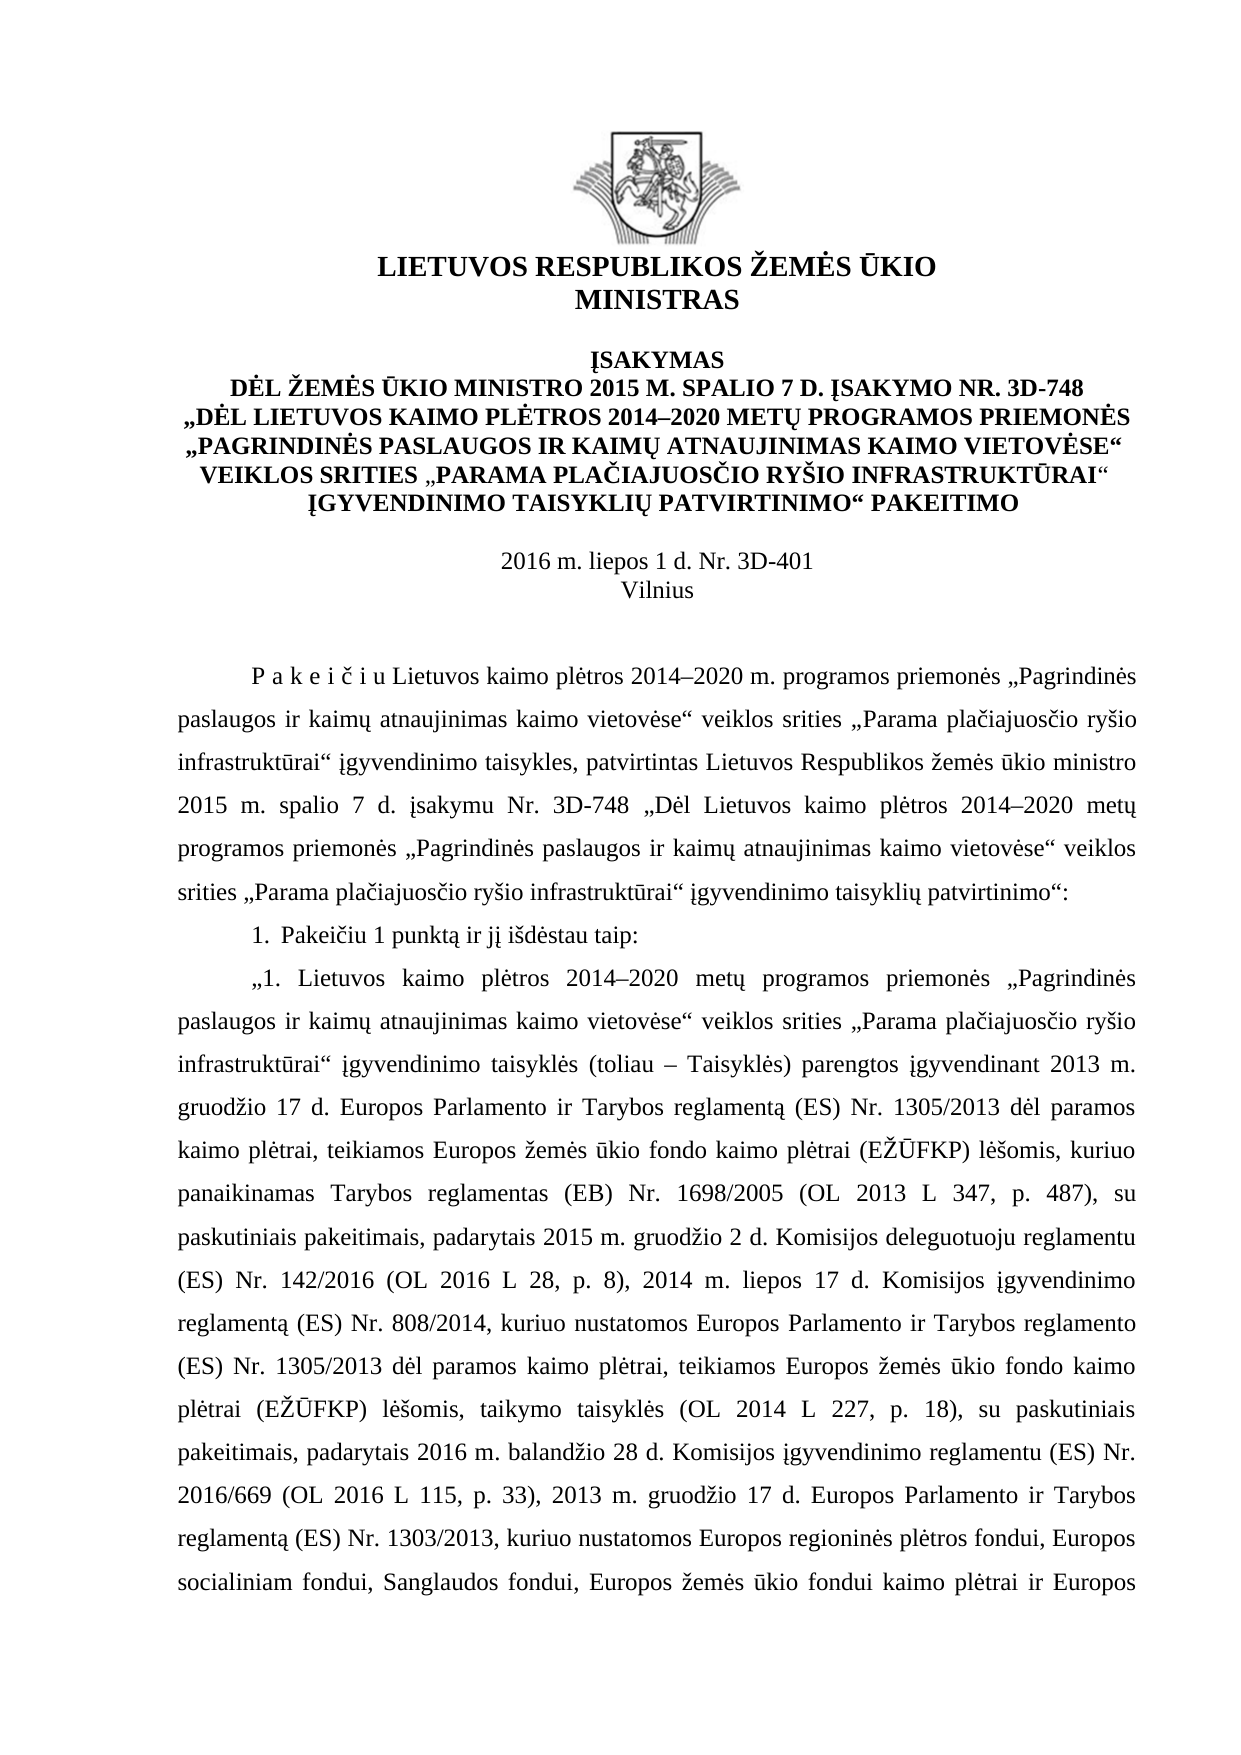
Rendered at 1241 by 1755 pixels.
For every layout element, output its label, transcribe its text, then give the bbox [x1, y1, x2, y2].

text 1. Pakeičiu 1 punktą ir jį išdėstau taip: [177, 920, 1137, 948]
text Vilnius [177, 575, 1137, 603]
text MINISTRAS [177, 282, 1137, 316]
text „1. Lietuvos kaimo plėtros 2014–2020 metų programos priemonės „Pagrindinės paslaugos ir kaimų atnaujinimas kaimo vietovėse“ veiklos srities „Parama plačiajuosčio ryšio infrastruktūrai“ įgyvendinimo taisyklės (toliau – Taisyklės) parengtos įgyvendinant 2013 m. gruodžio 17 d. Europos Parlamento ir Tarybos reglamentą (ES) Nr. 1305/2013 dėl paramos kaimo plėtrai, teikiamos Europos žemės ūkio fondo kaimo plėtrai (EŽŪFKP) lėšomis, kuriuo panaikinamas Tarybos reglamentas (EB) Nr. 1698/2005 (OL 2013 L 347, p. 487), su paskutiniais pakeitimais, padarytais 2015 m. gruodžio 2 d. Komisijos deleguotuoju reglamentu (ES) Nr. 142/2016 (OL 2016 L 28, p. 8), 2014 m. liepos 17 d. Komisijos įgyvendinimo reglamentą (ES) Nr. 808/2014, kuriuo nustatomos Europos Parlamento ir Tarybos reglamento (ES) Nr. 1305/2013 dėl paramos kaimo plėtrai, teikiamos Europos žemės ūkio fondo kaimo plėtrai (EŽŪFKP) lėšomis, taikymo taisyklės (OL 2014 L 227, p. 18), su paskutiniais pakeitimais, padarytais 2016 m. balandžio 28 d. Komisijos įgyvendinimo reglamentu (ES) Nr. 2016/669 (OL 2016 L 115, p. 33), 2013 m. gruodžio 17 d. Europos Parlamento ir Tarybos reglamentą (ES) Nr. 1303/2013, kuriuo nustatomos Europos regioninės plėtros fondui, Europos socialiniam fondui, Sanglaudos fondui, Europos žemės ūkio fondui kaimo plėtrai ir Europos [177, 963, 1137, 1595]
text VEIKLOS SRITIES „PARAMA PLAČIAJUOSČIO RYŠIO INFRASTRUKTŪRAI“ [177, 460, 1137, 488]
text P a k e i č i u Lietuvos kaimo plėtros 2014–2020 m. programos priemonės „Pagrindinės paslaugos ir kaimų atnaujinimas kaimo vietovėse“ veiklos srities „Parama plačiajuosčio ryšio infrastruktūrai“ įgyvendinimo taisykles, patvirtintas Lietuvos Respublikos žemės ūkio ministro 2015 m. spalio 7 d. įsakymu Nr. 3D-748 „Dėl Lietuvos kaimo plėtros 2014–2020 metų programos priemonės „Pagrindinės paslaugos ir kaimų atnaujinimas kaimo vietovėse“ veiklos srities „Parama plačiajuosčio ryšio infrastruktūrai“ įgyvendinimo taisyklių patvirtinimo“: [177, 661, 1137, 905]
text ĮGYVENDINIMO TAISYKLIŲ PATVIRTINIMO“ PAKEITIMO [177, 488, 1137, 517]
text ĮSAKYMAS [177, 345, 1137, 373]
text 2016 m. liepos 1 d. Nr. 3D-401 [177, 546, 1137, 575]
text LIETUVOS RESPUBLIKOS ŽEMĖS ŪKIO [177, 249, 1137, 282]
text DĖL ŽEMĖS ŪKIO MINISTRO 2015 M. SPALIO 7 D. ĮSAKYMO NR. 3D-748 „Dėl LIETUVOS Kaimo plėtros 2014–2020 metų pROGRAMOS priemonės „PAGRINDINĖS PASLAUGOS IR KAIMŲ ATNAUJINIMAS KAIMO VIETOVĖSE“ [177, 373, 1137, 460]
